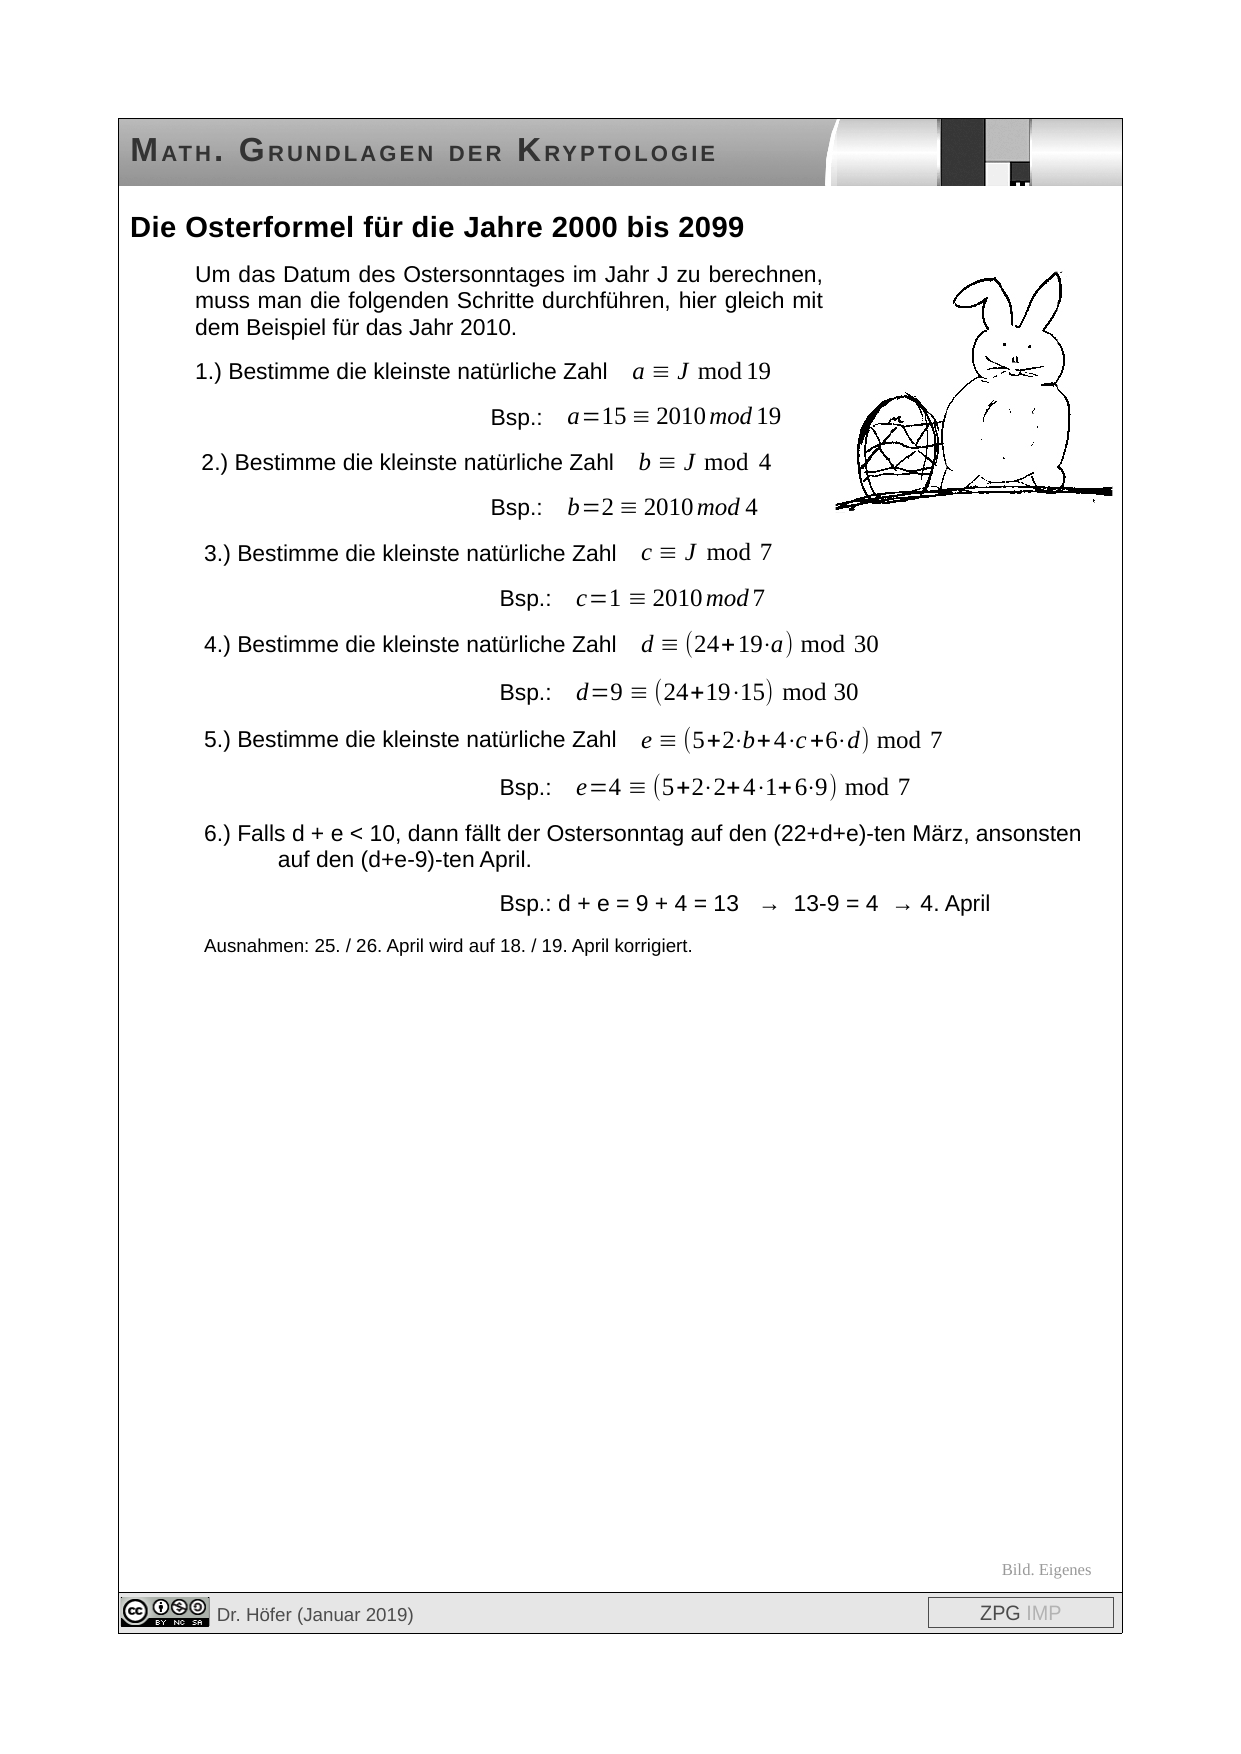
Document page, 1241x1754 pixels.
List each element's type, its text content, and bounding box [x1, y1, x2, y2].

text Bsp.: [130, 677, 1110, 707]
text 3.) Bestimme die kleinste natürliche Zahl [130, 539, 1110, 566]
picture [120, 1597, 210, 1627]
picture [119, 119, 1122, 186]
text 6.) Falls d + e < 10, dann fällt der Ostersonntag auf den (22+d+e)-ten März, ansonsten auf den (d+e-9)-ten April. [130, 820, 1110, 873]
text 1.) Bestimme die kleinste natürliche Zahl [159, 358, 835, 385]
picture [835, 261, 1113, 515]
text Bsp.: [159, 403, 835, 431]
text Die Osterformel für die Jahre 2000 bis 2099 [130, 209, 1110, 243]
text Bsp.: d + e = 9 + 4 = 13 → 13-9 = 4 → 4. April [130, 890, 1110, 917]
text 5.) Bestimme die kleinste natürliche Zahl [130, 725, 1110, 754]
text 4.) Bestimme die kleinste natürliche Zahl [130, 629, 1110, 659]
text Bsp.: [159, 493, 1075, 521]
text Bsp.: [130, 584, 1110, 612]
list Um das Datum des Ostersonntages im Jahr J zu berechnen, muss man die folgenden Schritte durchführen, hier gleich mit dem Beispiel für das Jahr 2010. [159, 261, 835, 340]
text 2.) Bestimme die kleinste natürliche Zahl [159, 448, 835, 476]
text Ausnahmen: 25. / 26. April wird auf 18. / 19. April korrigiert. [130, 934, 1110, 956]
text Bsp.: [130, 772, 1110, 802]
